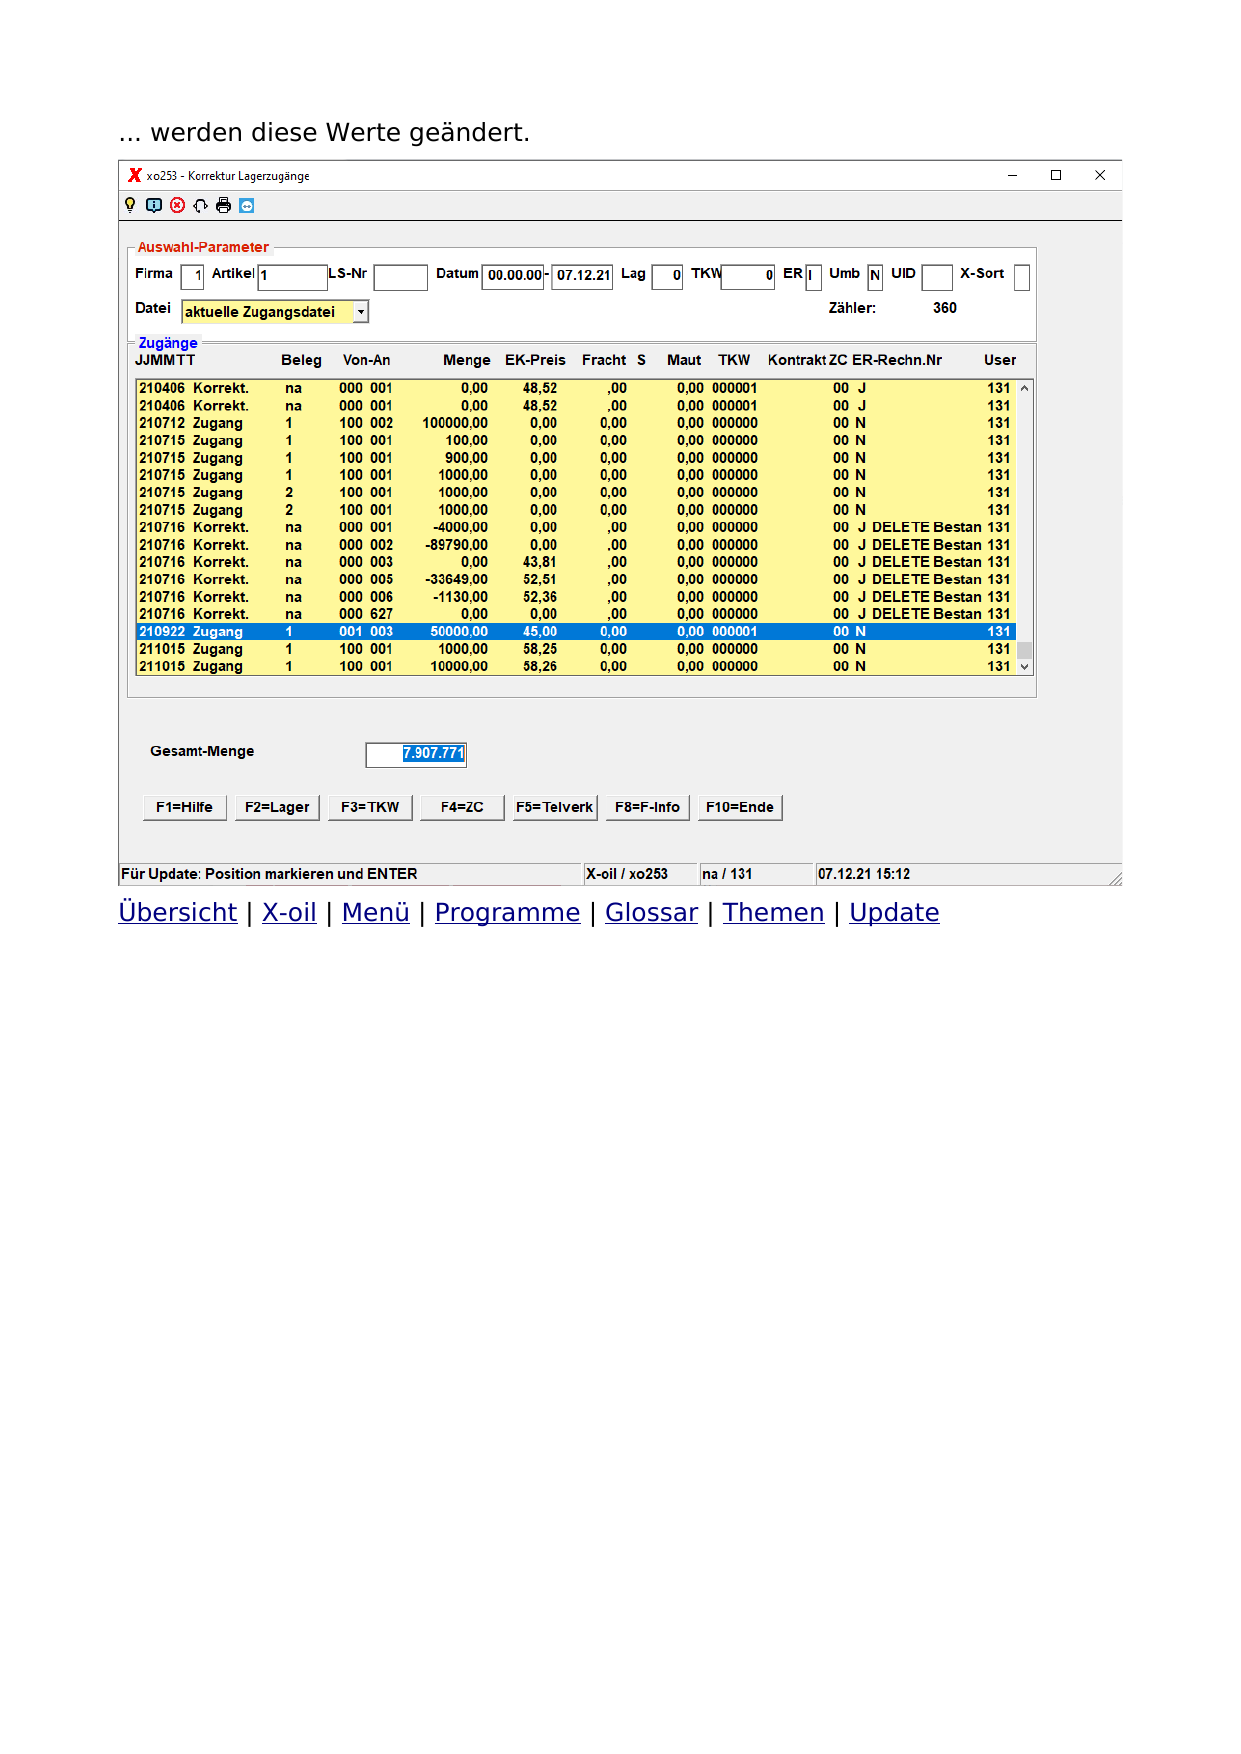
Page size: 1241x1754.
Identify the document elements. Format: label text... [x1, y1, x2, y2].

picture [118, 159, 1123, 886]
text Übersicht | X-oil | Menü | Programme | Glossar | Themen | Update [118, 898, 1122, 927]
text ... werden diese Werte geändert. [118, 118, 1122, 147]
